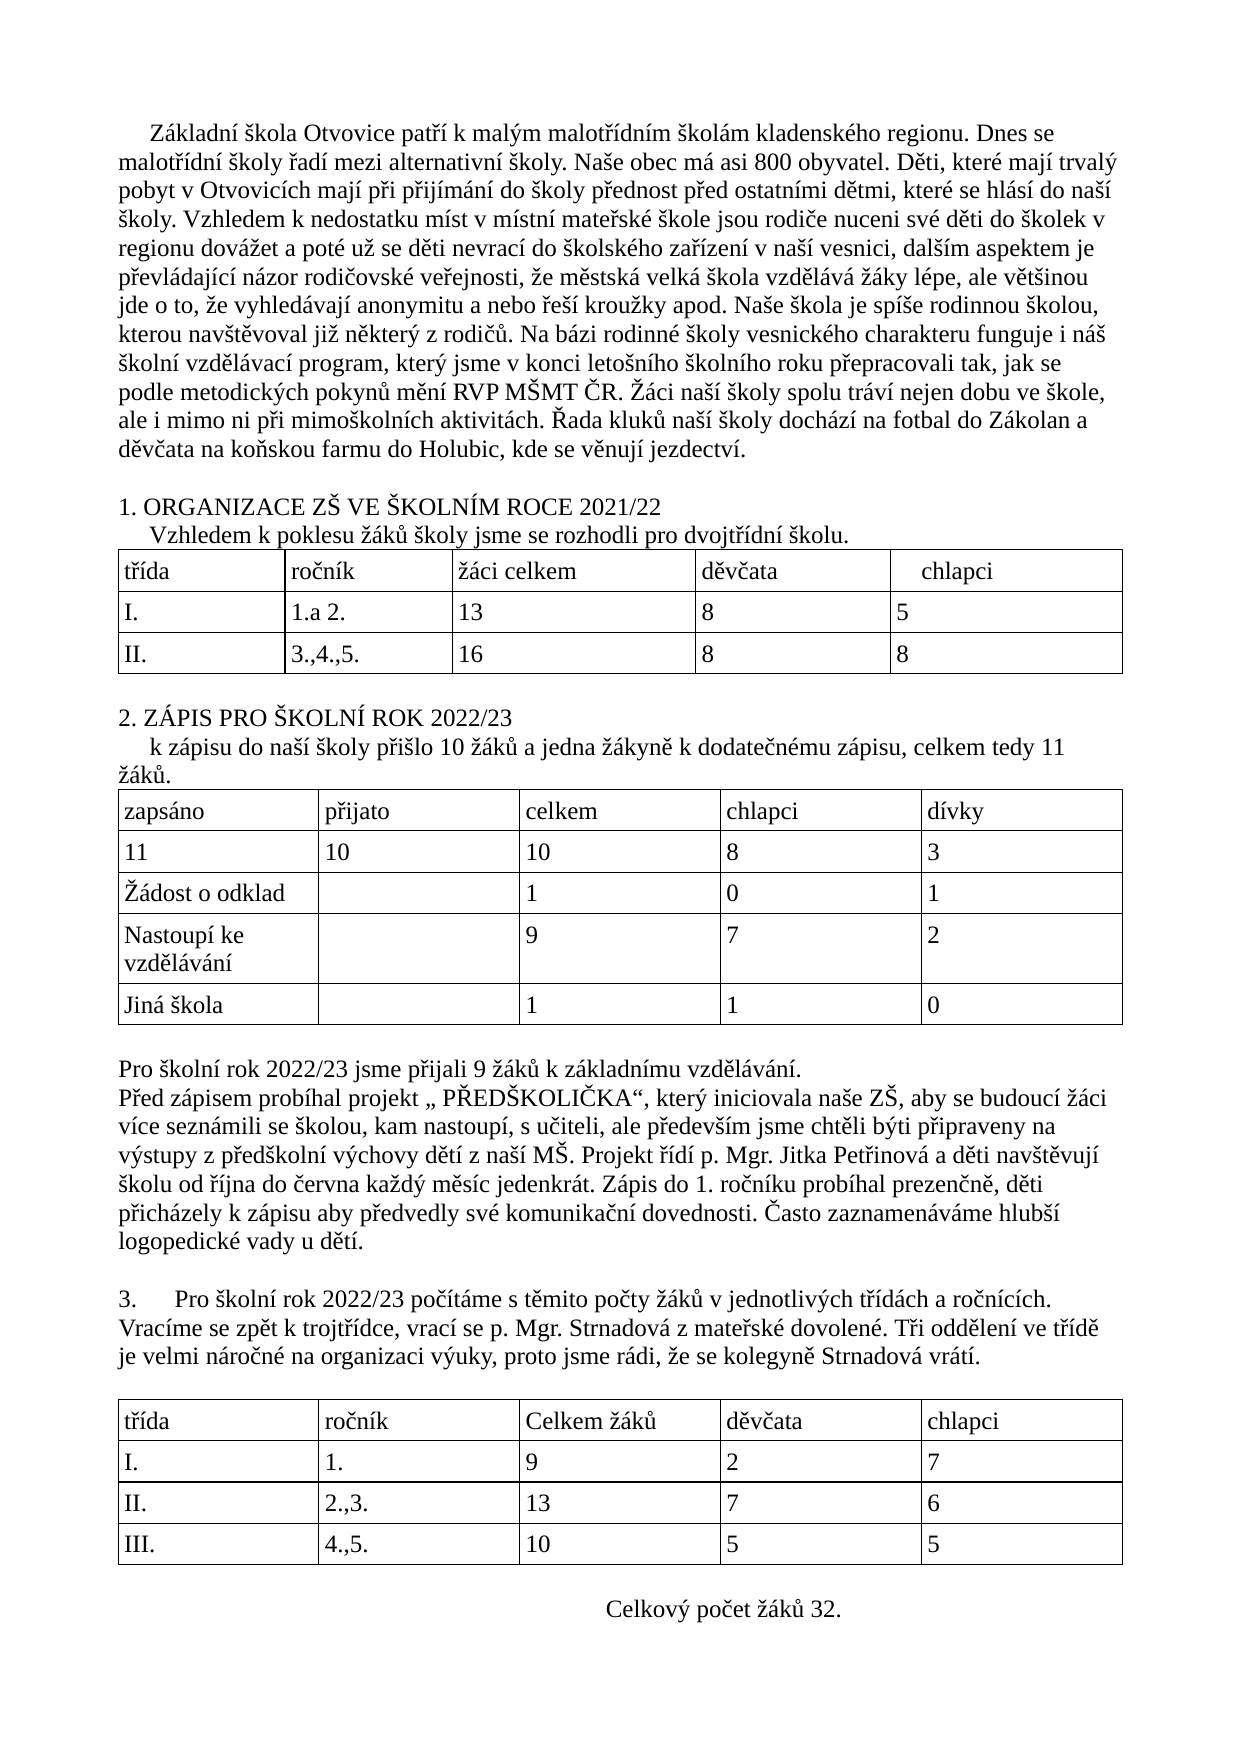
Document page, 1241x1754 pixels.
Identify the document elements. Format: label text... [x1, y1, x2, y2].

table_cell 8 [891, 633, 1122, 673]
table_cell 1.a 2. [286, 592, 452, 632]
table_cell III. [119, 1524, 318, 1564]
table_cell [319, 984, 519, 1024]
table_cell II. [119, 1483, 318, 1523]
table_cell 8 [696, 592, 890, 632]
table_cell 5 [721, 1524, 921, 1564]
table_cell 13 [453, 592, 695, 632]
table_cell [319, 914, 519, 983]
table_cell 5 [922, 1524, 1122, 1564]
table_cell 1 [520, 873, 720, 913]
table_cell 2.,3. [319, 1483, 519, 1523]
table_cell 2 [721, 1441, 921, 1481]
text Celkový počet žáků 32. [118, 1594, 1122, 1622]
table_header chlapci [922, 1400, 1122, 1440]
text Pro školní rok 2022/23 jsme přijali 9 žáků k základnímu vzdělávání. [118, 1054, 1122, 1083]
table_cell 0 [721, 873, 921, 913]
table_cell 5 [891, 592, 1122, 632]
table_cell 3.,4.,5. [286, 633, 452, 673]
table_cell 7 [721, 1483, 921, 1523]
table_cell [319, 873, 519, 913]
table_cell 13 [520, 1483, 720, 1523]
table_cell 7 [922, 1441, 1122, 1481]
table_cell 16 [453, 633, 695, 673]
table_header třída [119, 1400, 318, 1440]
table_cell 1 [922, 873, 1122, 913]
table_cell 7 [721, 914, 921, 983]
table_header Celkem žáků [520, 1400, 720, 1440]
table_cell I. [119, 592, 284, 632]
table_cell 9 [520, 914, 720, 983]
table_header děvčata [721, 1400, 921, 1440]
table_cell 10 [520, 831, 720, 872]
table_header děvčata [696, 550, 890, 591]
table_header třída [119, 550, 284, 591]
text k zápisu do naší školy přišlo 10 žáků a jedna žákyně k dodatečnému zápisu, celkem tedy 11 žáků. [118, 732, 1122, 789]
table_cell II. [119, 633, 284, 673]
table_cell 0 [922, 984, 1122, 1024]
table_cell 6 [922, 1483, 1122, 1523]
table_cell 1 [721, 984, 921, 1024]
table_cell Žádost o odklad [119, 873, 318, 913]
table_header přijato [319, 790, 519, 830]
table_header dívky [922, 790, 1122, 830]
table_cell Nastoupí ke vzdělávání [119, 914, 318, 983]
text Základní škola Otvovice patří k malým malotřídním školám kladenského regionu. Dnes se malotřídní školy řadí mezi alternativní školy. Naše obec má asi 800 obyvatel. Děti, které mají trvalý pobyt v Otvovicích mají při přijímání do školy přednost před ostatními dětmi, které se hlásí do naší školy. Vzhledem k nedostatku míst v místní mateřské škole jsou rodiče nuceni své děti do školek v regionu dovážet a poté už se děti nevrací do školského zařízení v naší vesnici, dalším aspektem je převládající názor rodičovské veřejnosti, že městská velká škola vzdělává žáky lépe, ale většinou jde o to, že vyhledávají anonymitu a nebo řeší kroužky apod. Naše škola je spíše rodinnou školou, kterou navštěvoval již některý z rodičů. Na bázi rodinné školy vesnického charakteru funguje i náš školní vzdělávací program, který jsme v konci letošního školního roku přepracovali tak, jak se podle metodických pokynů mění RVP MŠMT ČR. Žáci naší školy spolu tráví nejen dobu ve škole, ale i mimo ni při mimoškolních aktivitách. Řada kluků naší školy dochází na fotbal do Zákolan a děvčata na koňskou farmu do Holubic, kde se věnují jezdectví. [118, 118, 1122, 463]
table_cell 4.,5. [319, 1524, 519, 1564]
table_header ročník [286, 550, 452, 591]
table_header žáci celkem [453, 550, 695, 591]
table_cell 10 [319, 831, 519, 872]
table_cell 1 [520, 984, 720, 1024]
table_cell 8 [696, 633, 890, 673]
table_cell 9 [520, 1441, 720, 1481]
text Vzhledem k poklesu žáků školy jsme se rozhodli pro dvojtřídní školu. [118, 521, 1122, 549]
text Před zápisem probíhal projekt „ PŘEDŠKOLIČKA“, který iniciovala naše ZŠ, aby se budoucí žáci více seznámili se školou, kam nastoupí, s učiteli, ale především jsme chtěli býti připraveny na výstupy z předškolní výchovy dětí z naší MŠ. Projekt řídí p. Mgr. Jitka Petřinová a děti navštěvují školu od října do června každý měsíc jedenkrát. Zápis do 1. ročníku probíhal prezenčně, děti přicházely k zápisu aby předvedly své komunikační dovednosti. Často zaznamenáváme hlubší logopedické vady u dětí. [118, 1083, 1122, 1255]
table_cell 11 [119, 831, 318, 872]
table_cell 3 [922, 831, 1122, 872]
table_cell I. [119, 1441, 318, 1481]
table_header chlapci [891, 550, 1122, 591]
table_cell 1. [319, 1441, 519, 1481]
table_header ročník [319, 1400, 519, 1440]
table_cell Jiná škola [119, 984, 318, 1024]
text 3. Pro školní rok 2022/23 počítáme s těmito počty žáků v jednotlivých třídách a ročnících. Vracíme se zpět k trojtřídce, vrací se p. Mgr. Strnadová z mateřské dovolené. Tři oddělení ve třídě je velmi náročné na organizaci výuky, proto jsme rádi, že se kolegyně Strnadová vrátí. [118, 1284, 1122, 1370]
table_cell 8 [721, 831, 921, 872]
table_cell 2 [922, 914, 1122, 983]
text 2. ZÁPIS PRO ŠKOLNÍ ROK 2022/23 [118, 703, 1122, 732]
table_header celkem [520, 790, 720, 830]
table_cell 10 [520, 1524, 720, 1564]
table_header zapsáno [119, 790, 318, 830]
text 1. ORGANIZACE ZŠ VE ŠKOLNÍM ROCE 2021/22 [118, 492, 1122, 521]
table_header chlapci [721, 790, 921, 830]
